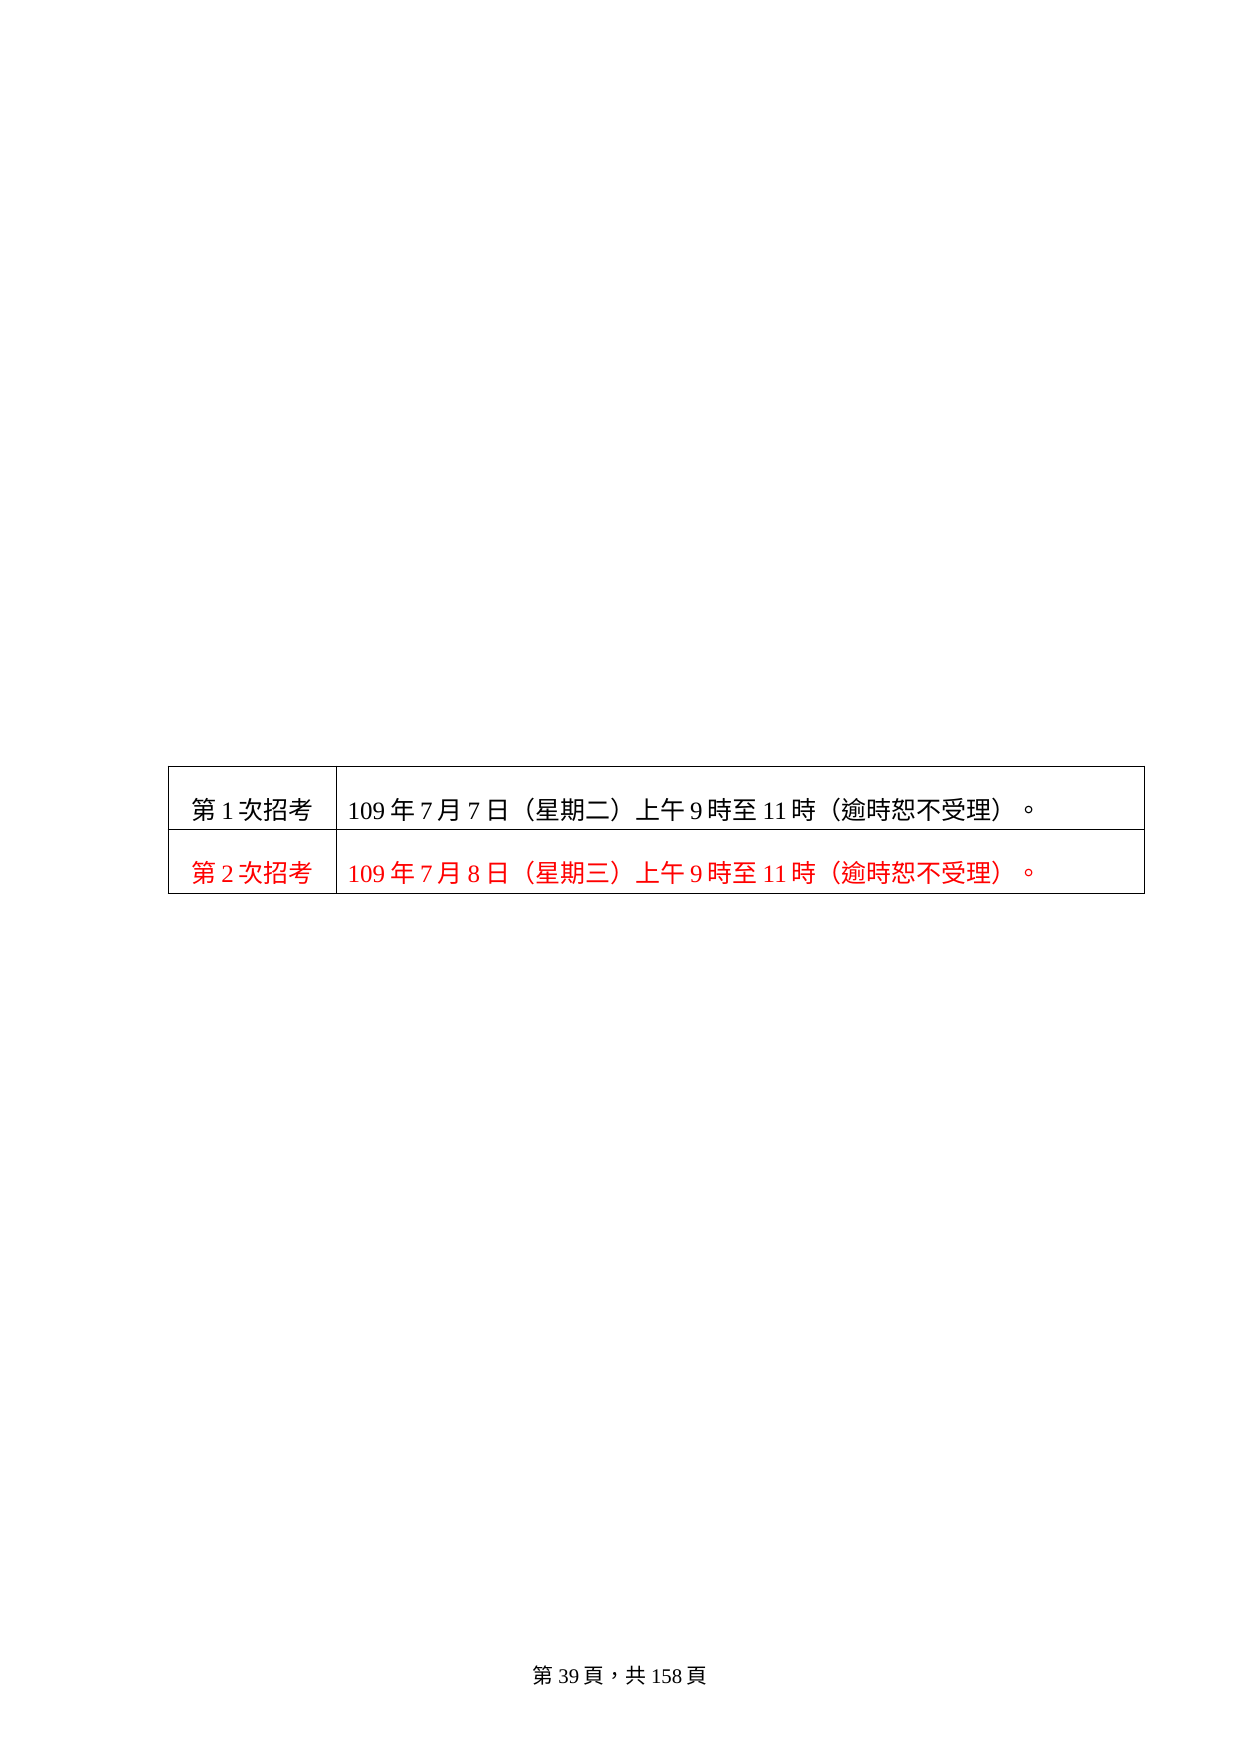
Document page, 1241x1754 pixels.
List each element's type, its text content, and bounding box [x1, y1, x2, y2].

table_cell 第2次招考 [169, 830, 336, 893]
table_cell 109年7月8日（星期三）上午9時至11時（逾時恕不受理）。 [337, 830, 1144, 893]
table_header 109年7月7日（星期二）上午9時至11時（逾時恕不受理）。 [337, 767, 1144, 829]
table_header 第1次招考 [169, 767, 336, 829]
